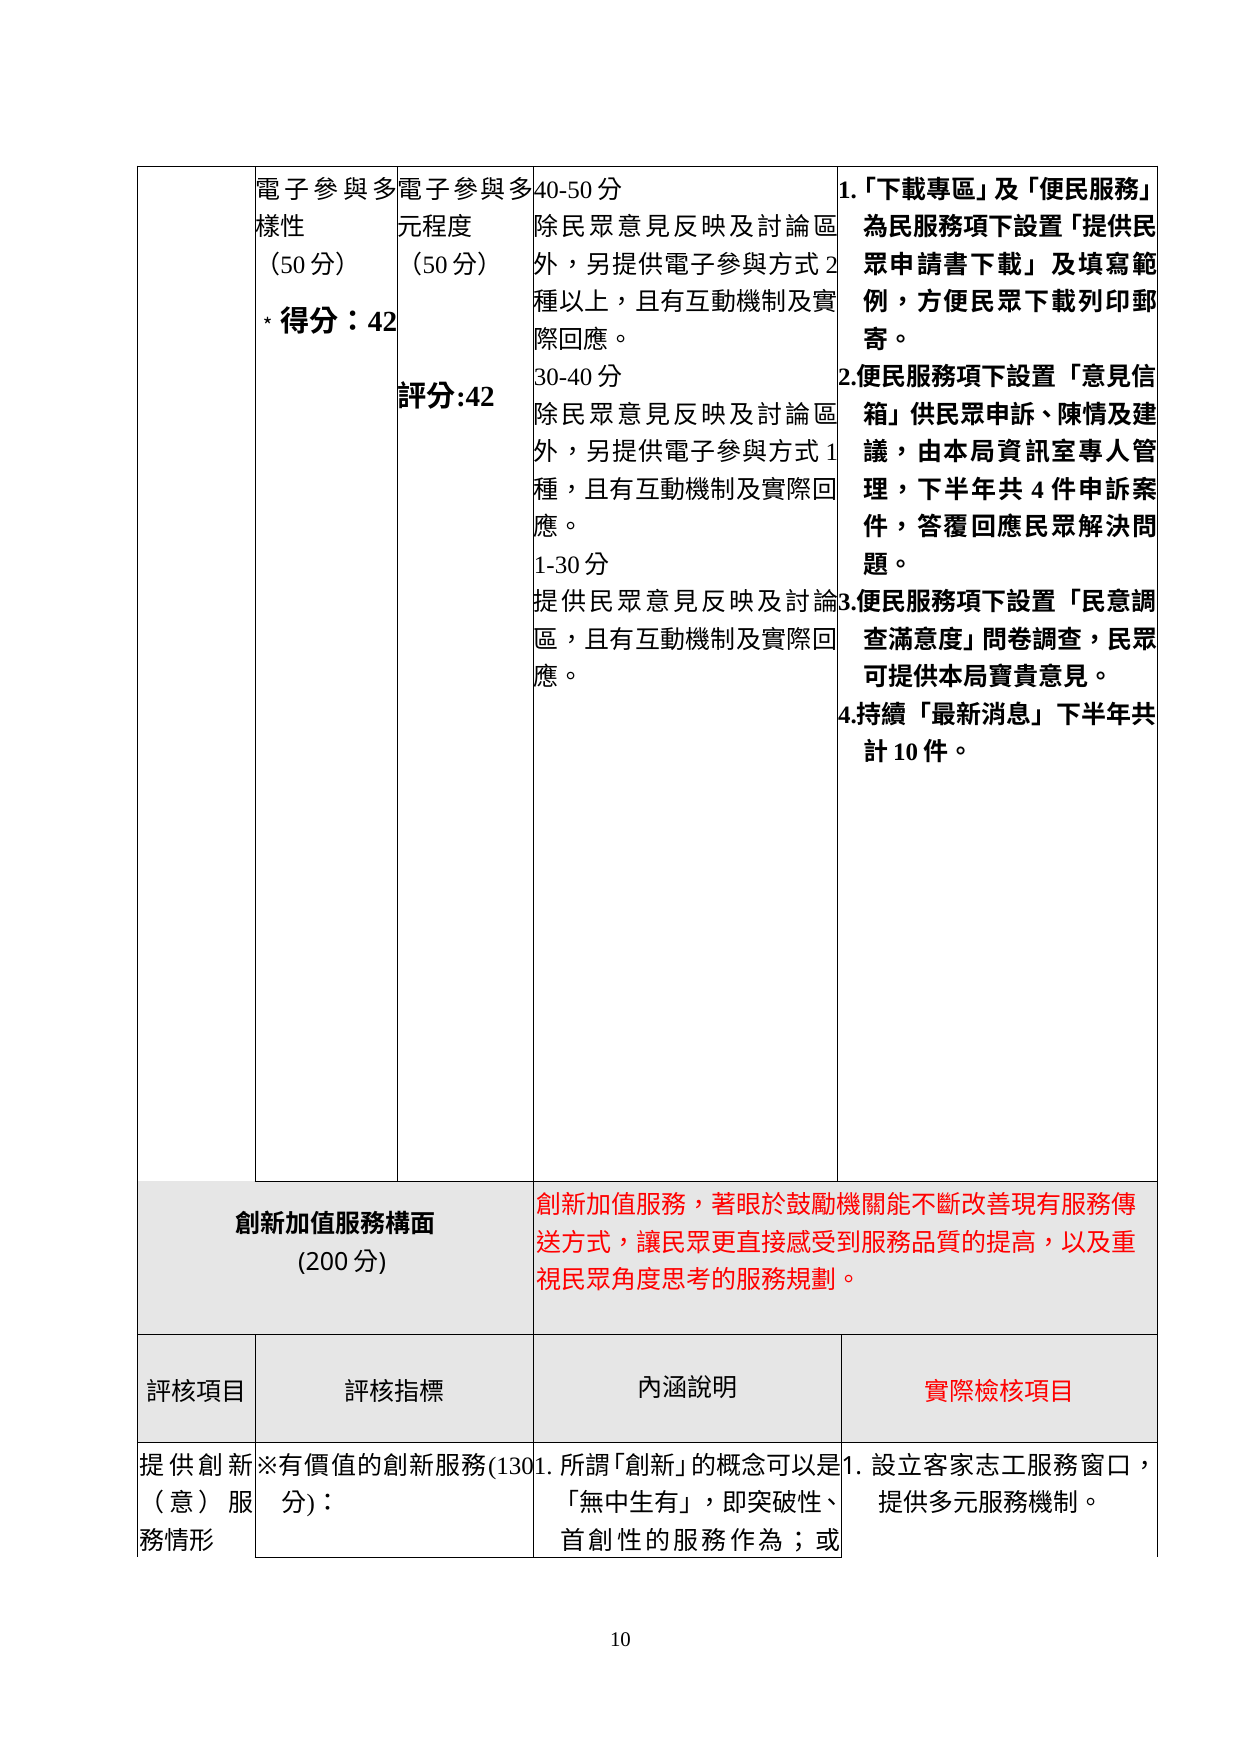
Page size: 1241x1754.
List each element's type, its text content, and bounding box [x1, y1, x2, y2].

table_cell 創新加值服務構面 (200分) [138, 1181, 533, 1334]
table_cell 評核項目 [138, 1335, 255, 1442]
table_cell 電子參與多元程度 （50分） 評分:42 [398, 167, 533, 1181]
table_cell 創新加值服務，著眼於鼓勵機關能不斷改善現有服務傳送方式，讓民眾更直接感受到服務品質的提高，以及重視民眾角度思考的服務規劃。 [534, 1182, 1157, 1334]
table_cell 內涵說明 [534, 1335, 841, 1442]
table_cell ※有價值的創新服務(130分)： 評分:100 1. 對外服務面向： （1）服務流程便捷：如加強申辦資訊及流程完整公開，且逐一檢討申辦項目表單，進行簡化及標準化等作法。 （2）服務項目改造：如落實「一處受理、全程服務」單一窗口的設置；強化主動服務，如於重要時點主動提供民眾所需資訊、免書證免謄本等服務；申辦服務運用民間多元服務通路，擴大政府服務據點等便捷服務。 （3）服務方法創新：強化線上服務提供，如推動線上服務申辦、網路繳付款服務或增加民眾電子參與途徑等方法。 （4）服務評價回饋：如利用即時評價機制調查民眾接受服務意見，並回饋至業務流程改善。 2. 內部管理面向：從機關內部、機關與機關間、機關與民眾間的管理，檢討效能不彰因素並擬定改造作為，例如推動行政流程簡化、公文全程電子化，強化內部控管，提升行政效能與服務品質。 3. 其他創新服務樣態。 [256, 1443, 533, 1557]
table_cell 實際檢核項目 [842, 1335, 1157, 1442]
table_cell 所謂「創新」的概念可以是「無中生有」，即突破性、首創性的服務作為；或「有中生新」，即轉換性、改良性的服務作為。 服務創新最終的目的在於簡政便民，包括創新措施替民眾節省了哪些程序、多少時間、金錢或是其他成本；民眾因此獲得哪些生活便利性。 [534, 1443, 841, 1557]
table_cell 提供創新（意）服務情形 [138, 1443, 255, 1557]
table_cell 評核指標 [256, 1335, 533, 1442]
table_cell 40-50分 除民眾意見反映及討論區外，另提供電子參與方式2種以上，且有互動機制及實際回應。 30-40分 除民眾意見反映及討論區外，另提供電子參與方式1種，且有互動機制及實際回應。 1-30分 提供民眾意見反映及討論區，且有互動機制及實際回應。 [534, 167, 837, 1181]
table_cell 電子參與多樣性 （50分） ﹡得分：42 [256, 167, 397, 1181]
table_cell 1.「下載專區」及「便民服務」為民服務項下設置「提供民眾申請書下載」及填寫範例，方便民眾下載列印郵寄。 2.便民服務項下設置「意見信箱」供民眾申訴、陳情及建議，由本局資訊室專人管理，下半年共4件申訴案件，答覆回應民眾解決問題。 3.便民服務項下設置「民意調查滿意度」問卷調查，民眾可提供本局寶貴意見。 4.持續「最新消息」下半年共計10件。 [838, 167, 1157, 1181]
table_cell [138, 167, 255, 1181]
table_cell 1. 設立客家志工服務窗口，提供多元服務機制。 [842, 1443, 1157, 1557]
